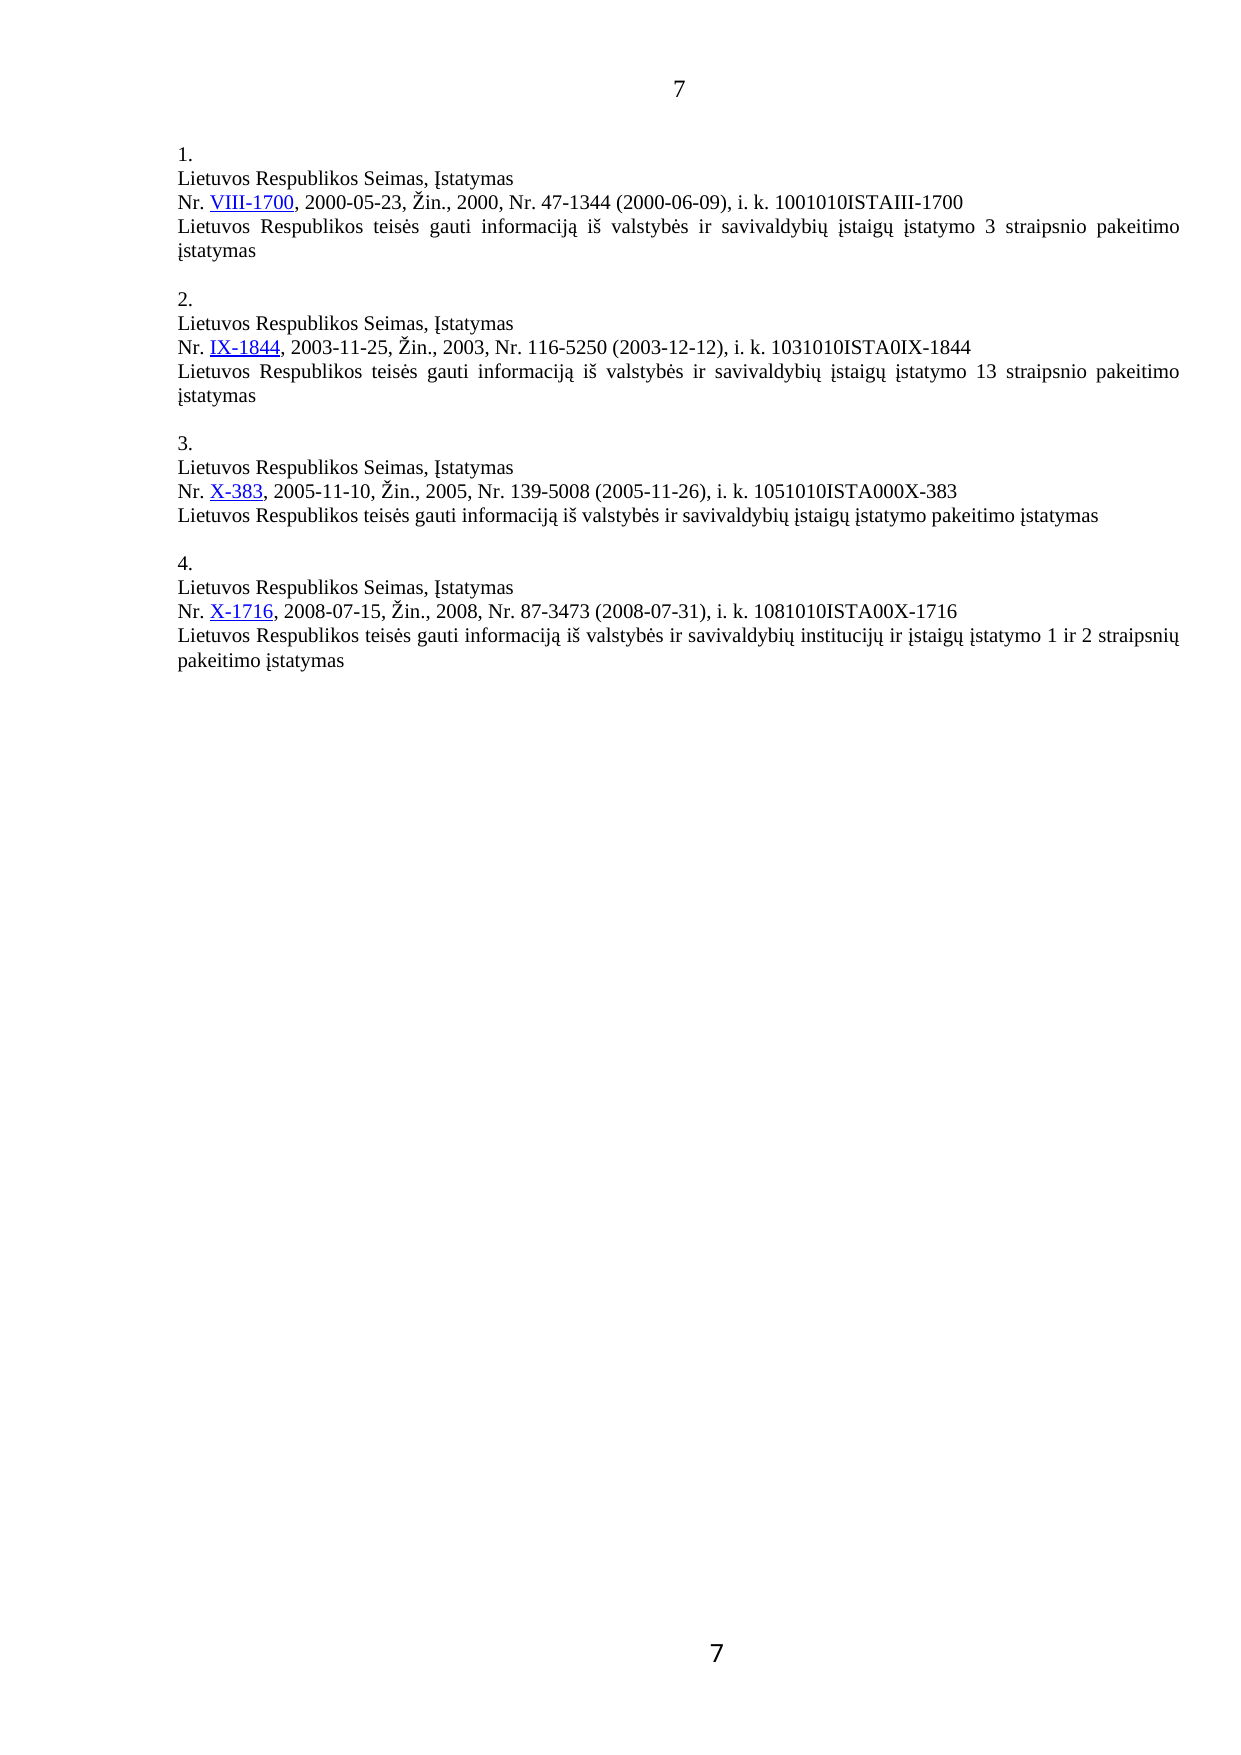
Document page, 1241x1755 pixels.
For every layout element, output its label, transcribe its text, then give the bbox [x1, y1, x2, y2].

text 2. [177, 287, 1181, 311]
text 3. [177, 431, 1181, 455]
text Nr. X-383, 2005-11-10, Žin., 2005, Nr. 139-5008 (2005-11-26), i. k. 1051010ISTA000X-383 [177, 479, 1181, 503]
text Lietuvos Respublikos Seimas, Įstatymas [177, 455, 1181, 479]
text Lietuvos Respublikos Seimas, Įstatymas [177, 311, 1181, 335]
text Lietuvos Respublikos teisės gauti informaciją iš valstybės ir savivaldybių institucijų ir įstaigų įstatymo 1 ir 2 straipsnių pakeitimo įstatymas [177, 623, 1181, 672]
text Lietuvos Respublikos Seimas, Įstatymas [177, 575, 1181, 599]
text Nr. IX-1844, 2003-11-25, Žin., 2003, Nr. 116-5250 (2003-12-12), i. k. 1031010ISTA0IX-1844 [177, 335, 1181, 359]
text Nr. X-1716, 2008-07-15, Žin., 2008, Nr. 87-3473 (2008-07-31), i. k. 1081010ISTA00X-1716 [177, 599, 1181, 623]
text Lietuvos Respublikos teisės gauti informaciją iš valstybės ir savivaldybių įstaigų įstatymo pakeitimo įstatymas [177, 503, 1181, 527]
text 4. [177, 551, 1181, 575]
text Nr. VIII-1700, 2000-05-23, Žin., 2000, Nr. 47-1344 (2000-06-09), i. k. 1001010ISTAIII-1700 [177, 190, 1181, 214]
text Lietuvos Respublikos teisės gauti informaciją iš valstybės ir savivaldybių įstaigų įstatymo 3 straipsnio pakeitimo įstatymas [177, 214, 1181, 262]
text Lietuvos Respublikos Seimas, Įstatymas [177, 166, 1181, 190]
text 1. [177, 142, 1181, 166]
text Lietuvos Respublikos teisės gauti informaciją iš valstybės ir savivaldybių įstaigų įstatymo 13 straipsnio pakeitimo įstatymas [177, 359, 1181, 407]
